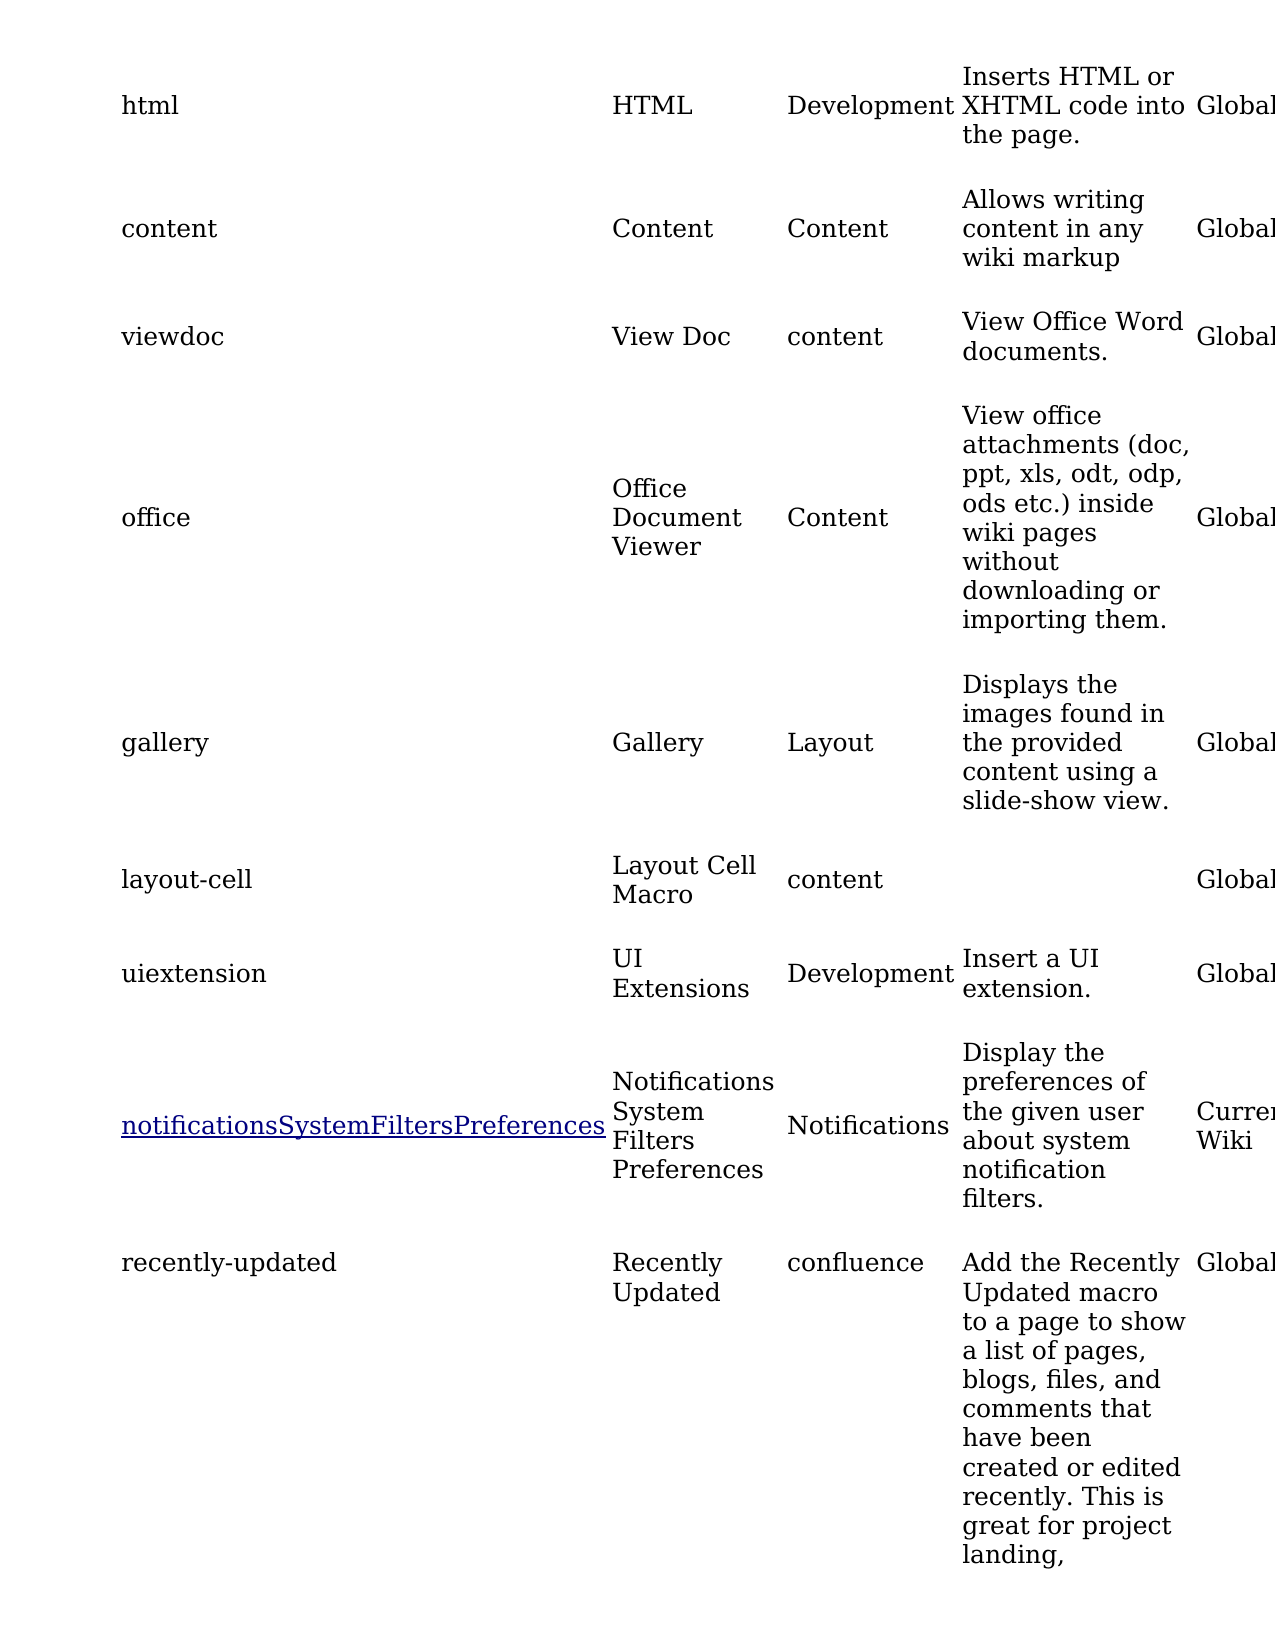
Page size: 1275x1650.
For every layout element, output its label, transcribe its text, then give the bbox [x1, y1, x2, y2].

table_cell Global [1193, 182, 1275, 305]
table_cell Displays the images found in the provided content using a slide-show view. [959, 667, 1193, 848]
table_cell recently-updated [118, 1246, 609, 1572]
table_cell Add the Recently Updated macro to a page to show a list of pages, blogs, files, and comments that have been created or edited recently. This is great for project landing, [959, 1246, 1193, 1572]
table_cell Global [1193, 1246, 1275, 1572]
table_cell Content [784, 182, 959, 305]
table_cell viewdoc [118, 305, 609, 398]
table_cell Current Wiki [1193, 1035, 1275, 1246]
table_cell content [118, 182, 609, 305]
table_cell office [118, 398, 609, 667]
table_cell Development [784, 942, 959, 1035]
table_cell Display the preferences of the given user about system notification filters. [959, 1035, 1193, 1246]
table_cell [959, 848, 1193, 942]
table_cell Global [1193, 848, 1275, 942]
table_cell UI Extensions [609, 942, 784, 1035]
table_cell Notifications [784, 1035, 959, 1246]
table_cell Global [1193, 667, 1275, 848]
table_cell Global [1193, 305, 1275, 398]
table_cell Gallery [609, 667, 784, 848]
table_cell gallery [118, 667, 609, 848]
table_cell uiextension [118, 942, 609, 1035]
table_cell notificationsSystemFiltersPreferences [118, 1035, 609, 1246]
table_cell html [118, 59, 609, 182]
table_cell Layout Cell Macro [609, 848, 784, 942]
table_cell Notifications System Filters Preferences [609, 1035, 784, 1246]
table_cell Office Document Viewer [609, 398, 784, 667]
table_cell Content [784, 398, 959, 667]
table_cell confluence [784, 1246, 959, 1572]
table_cell View Doc [609, 305, 784, 398]
table_cell Development [784, 59, 959, 182]
table_cell Insert a UI extension. [959, 942, 1193, 1035]
table_cell content [784, 848, 959, 942]
table_cell Content [609, 182, 784, 305]
table_cell Global [1193, 59, 1275, 182]
table_cell View office attachments (doc, ppt, xls, odt, odp, ods etc.) inside wiki pages without downloading or importing them. [959, 398, 1193, 667]
table_cell layout-cell [118, 848, 609, 942]
table_cell Allows writing content in any wiki markup [959, 182, 1193, 305]
table_cell Layout [784, 667, 959, 848]
table_cell View Office Word documents. [959, 305, 1193, 398]
table_cell content [784, 305, 959, 398]
table_cell HTML [609, 59, 784, 182]
table_cell Global [1193, 398, 1275, 667]
table_cell Recently Updated [609, 1246, 784, 1572]
table_cell Global [1193, 942, 1275, 1035]
table_cell Inserts HTML or XHTML code into the page. [959, 59, 1193, 182]
